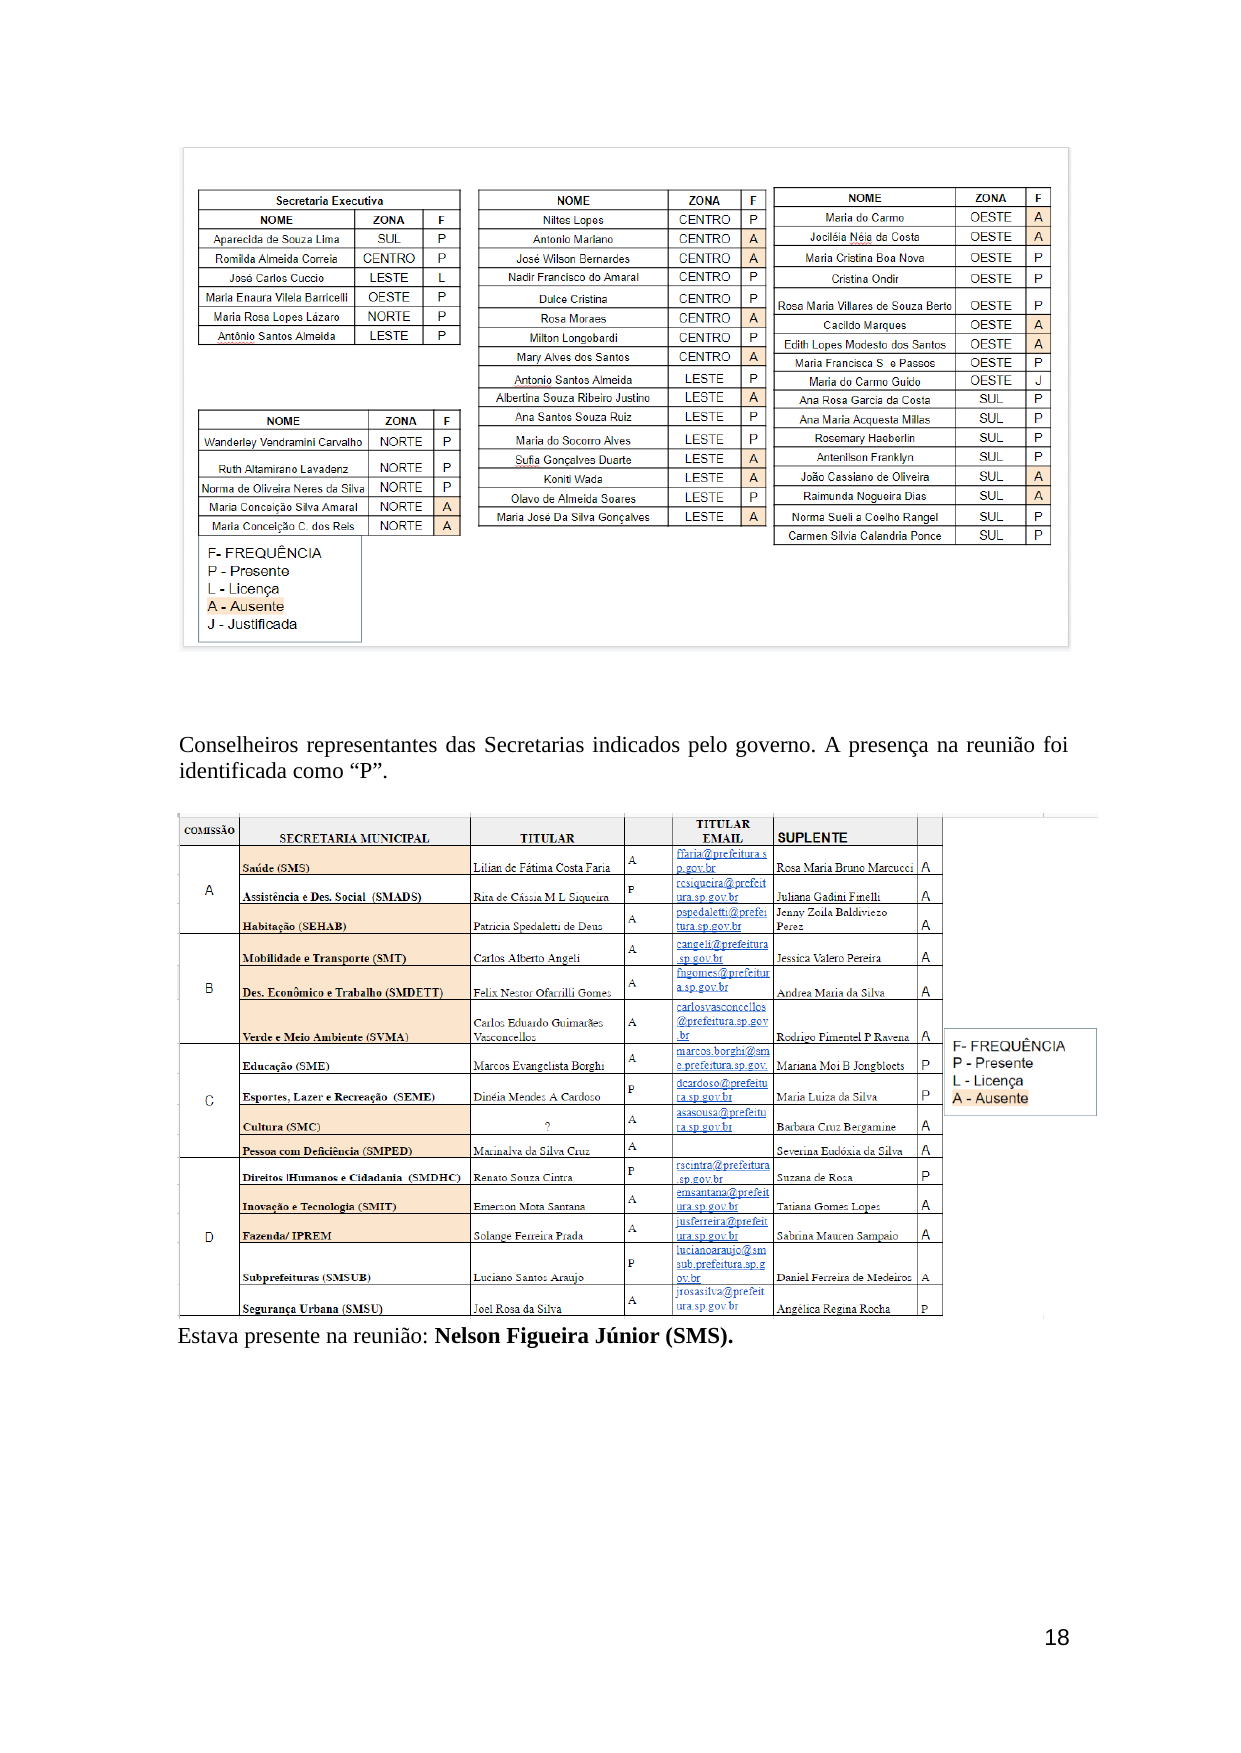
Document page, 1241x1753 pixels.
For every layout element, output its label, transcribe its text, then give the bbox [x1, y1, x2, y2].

text Conselheiros representantes das Secretarias indicados pelo governo. A presença na reunião foi identificada como “P”. [179, 731, 1070, 783]
text Estava presente na reunião: Nelson Figueira Júnior (SMS). [177, 1322, 1069, 1349]
picture [177, 813, 1099, 1319]
picture [178, 147, 1072, 652]
